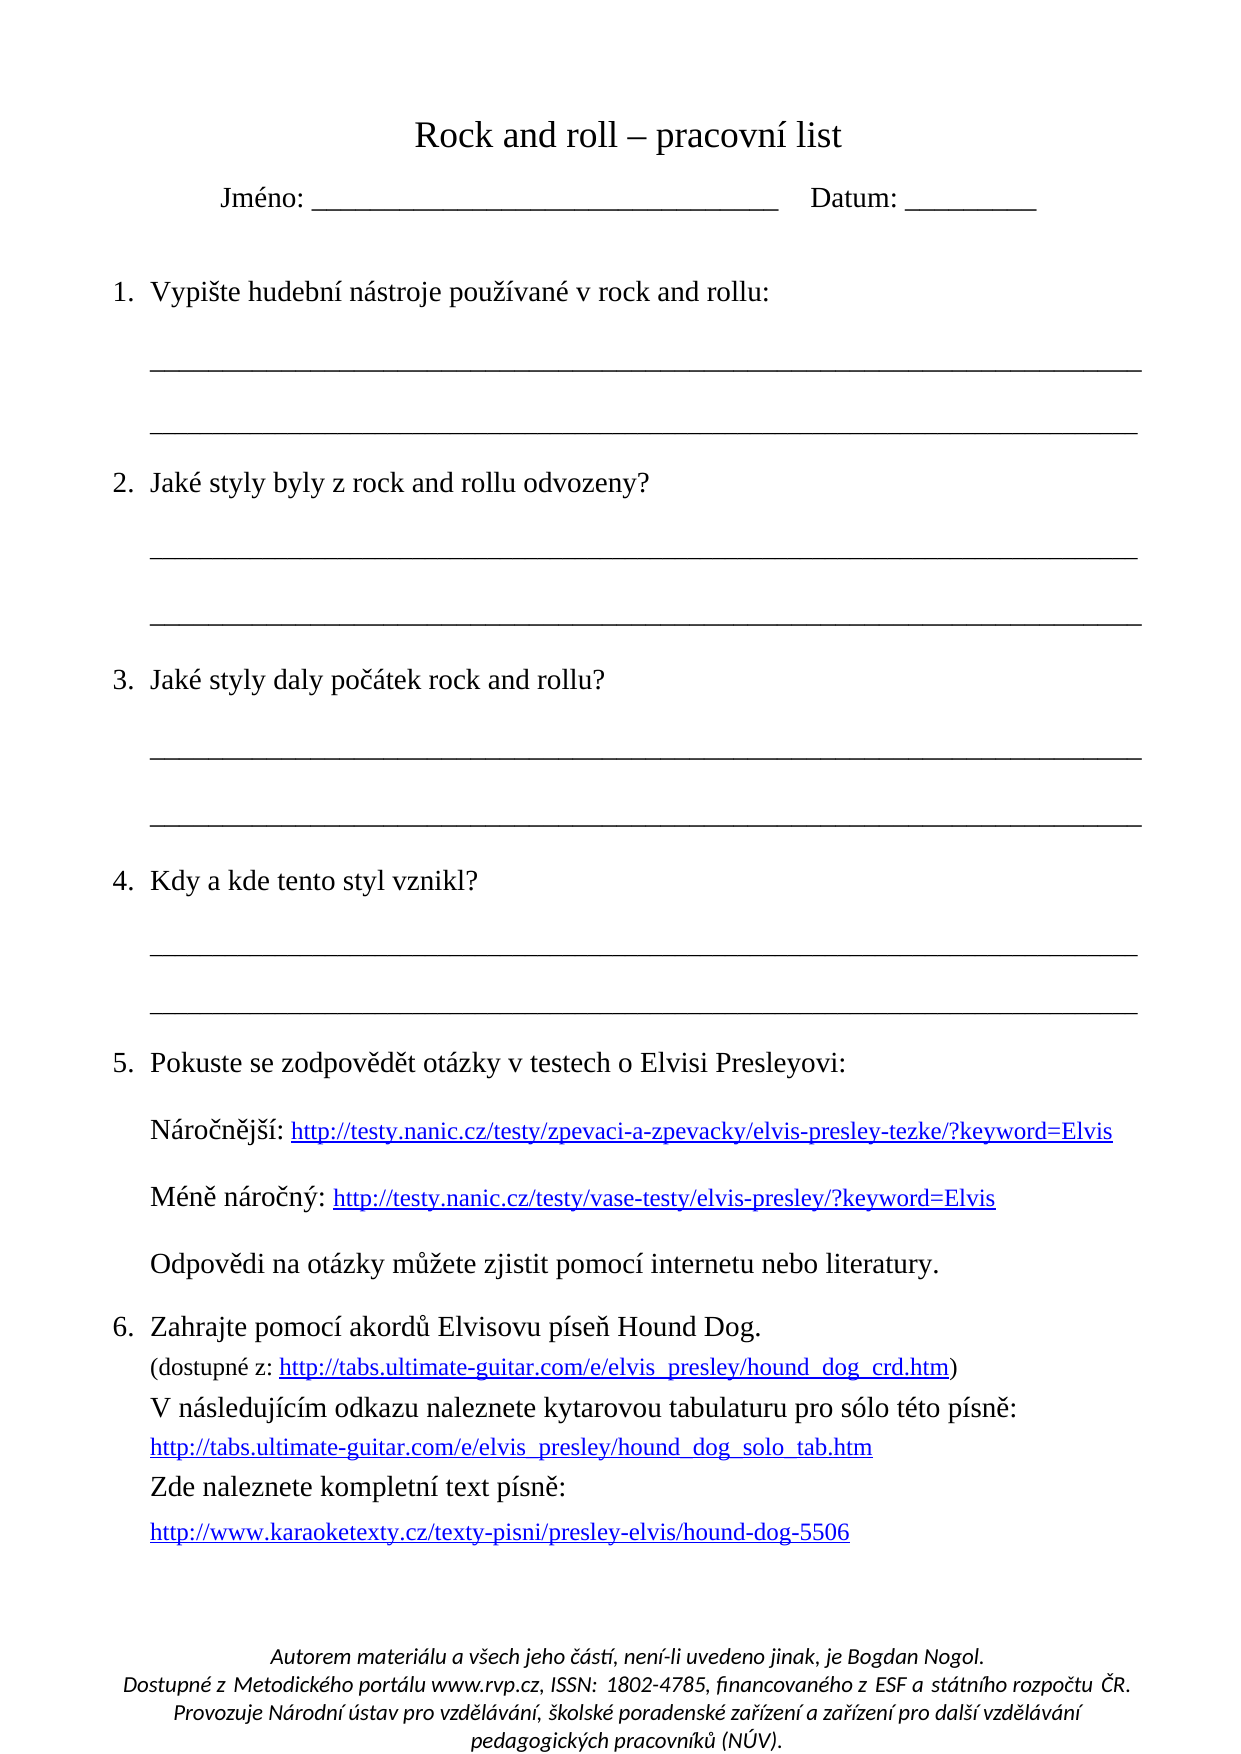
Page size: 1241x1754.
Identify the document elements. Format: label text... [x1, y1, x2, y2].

list Jaké styly byly z rock and rollu odvozeny? [112, 466, 1144, 499]
text Zde naleznete kompletní text písně: http://www.karaoketexty.cz/texty-pisni/presley-elvis/hound-dog-5506 [150, 1469, 1144, 1546]
text V následujícím odkazu naleznete kytarovou tabulaturu pro sólo této písně: http://tabs.ultimate-guitar.com/e/elvis_presley/hound_dog_solo_tab.htm [150, 1390, 1144, 1461]
text Jméno: ________________________________ Datum: _________ [112, 181, 1144, 214]
list Zahrajte pomocí akordů Elvisovu píseň Hound Dog. [112, 1309, 1144, 1342]
text Náročnější: http://testy.nanic.cz/testy/zpevaci-a-zpevacky/elvis-presley-tezke/?keyword=Elvis [150, 1112, 1144, 1146]
text ____________________________________________________________________ [150, 729, 1144, 763]
text ____________________________________________________________________ [150, 341, 1144, 374]
list Kdy a kde tento styl vznikl? [112, 863, 1144, 897]
list Pokuste se zodpovědět otázky v testech o Elvisi Presleyovi: [112, 1045, 1144, 1079]
text Odpovědi na otázky můžete zjistit pomocí internetu nebo literatury. [112, 1247, 1144, 1280]
list Jaké styly daly počátek rock and rollu? [112, 662, 1144, 696]
list Vypište hudební nástroje používané v rock and rollu: [112, 274, 1144, 307]
text (dostupné z: http://tabs.ultimate-guitar.com/e/elvis_presley/hound_dog_crd.htm) [112, 1352, 1144, 1381]
text ___________________________________________________________________________________________________________________________________________________ [150, 533, 1144, 628]
text ____________________________________________________________________ [150, 796, 1144, 830]
text Méně náročný: http://testy.nanic.cz/testy/vase-testy/elvis-presley/?keyword=Elvis [112, 1179, 1144, 1213]
text ______________________________________________________________________________________________________________________________________________________________ [150, 930, 1144, 1017]
text _______________________________________________________________________________ [150, 408, 1144, 437]
text Rock and roll – pracovní list [112, 112, 1144, 156]
